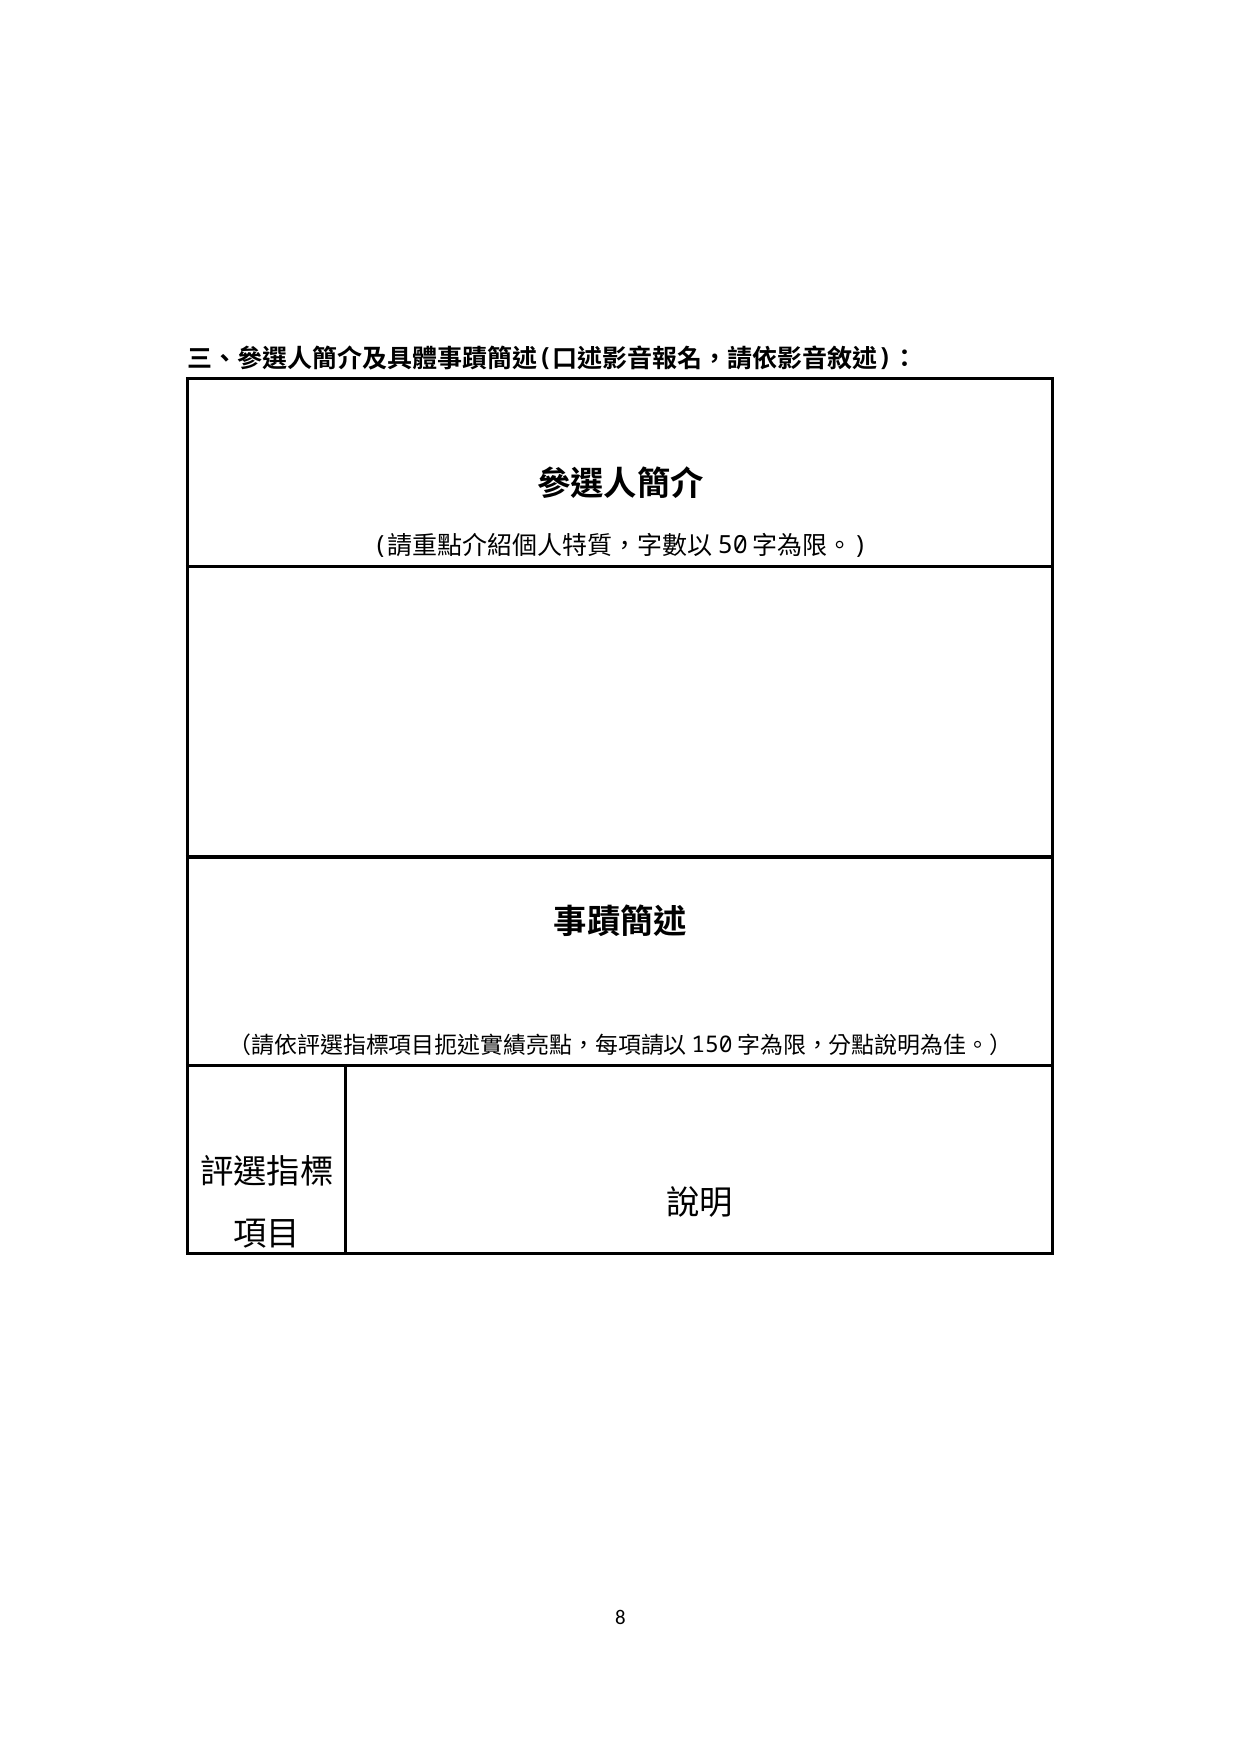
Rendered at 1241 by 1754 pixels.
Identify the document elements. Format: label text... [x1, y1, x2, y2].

text 三、參選人簡介及具體事蹟簡述(口述影音報名，請依影音敘述)： [187, 314, 1053, 377]
table_cell [189, 568, 1051, 855]
table_cell 評選指標項目 [189, 1067, 344, 1252]
table_cell 事蹟簡述 （請依評選指標項目扼述實績亮點，每項請以150字為限，分點說明為佳。） [189, 859, 1051, 1064]
table_header 參選人簡介 (請重點介紹個人特質，字數以50字為限。) [189, 380, 1051, 564]
table_cell 說明 [347, 1067, 1051, 1252]
